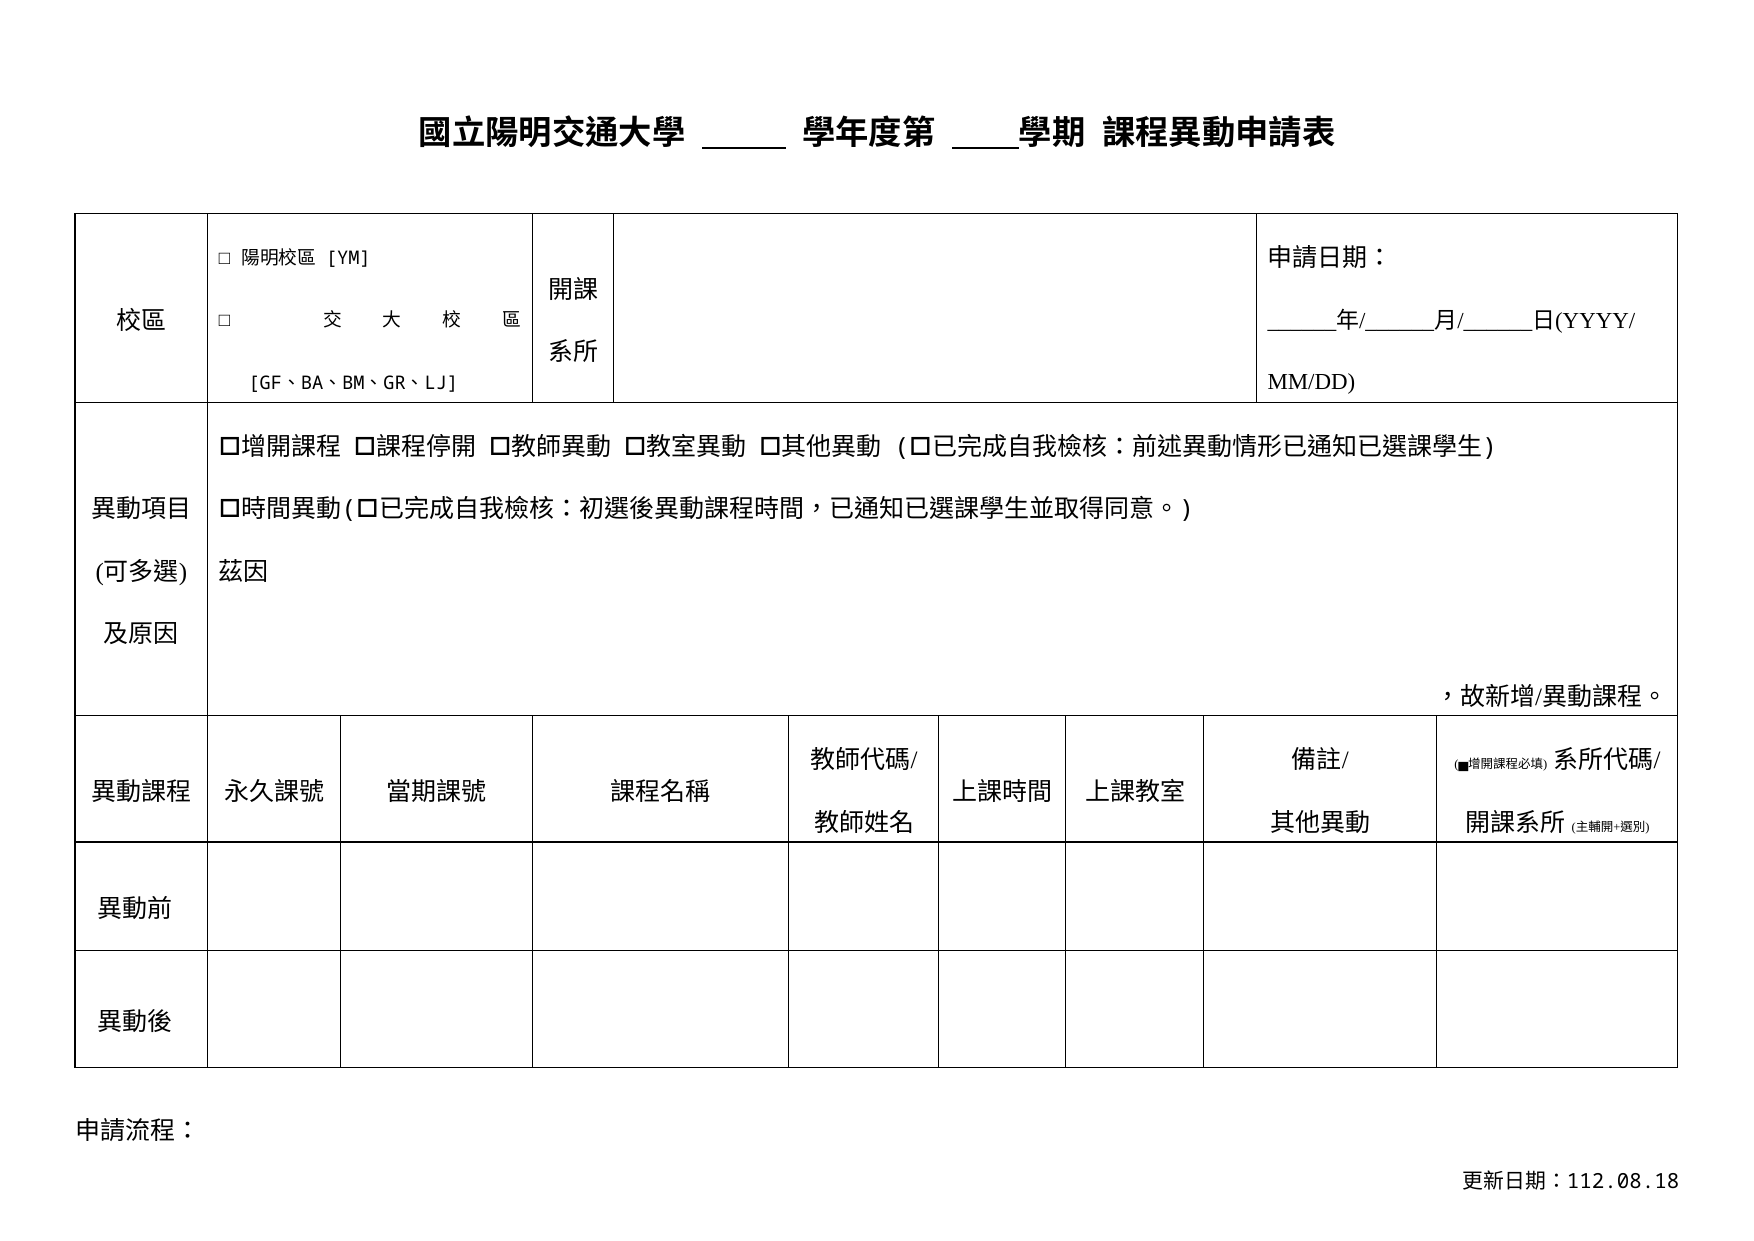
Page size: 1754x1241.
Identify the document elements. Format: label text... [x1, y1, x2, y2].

table_header 開課系所 [533, 214, 613, 402]
table_cell [1066, 951, 1203, 1067]
table_header [614, 214, 1256, 402]
table_cell [341, 843, 532, 949]
table_cell [1204, 951, 1436, 1067]
table_cell 備註/ 其他異動 [1204, 716, 1436, 841]
table_cell 上課時間 [939, 716, 1065, 841]
table_cell [341, 951, 532, 1067]
text 國立陽明交通大學 學年度第 學期 課程異動申請表 [75, 88, 1679, 151]
table_cell 異動課程 [76, 716, 207, 841]
table_cell [1437, 951, 1677, 1067]
table_header □ 陽明校區 [YM] □ 交大校區 [GF、BA、BM、GR、LJ] [208, 214, 532, 402]
table_cell 異動後 [76, 951, 207, 1067]
table_cell [208, 843, 340, 949]
table_header 申請日期： ______年/______月/______日(YYYY/MM/DD) [1257, 214, 1677, 402]
table_header 校區 [76, 214, 207, 402]
table_cell [208, 951, 340, 1067]
table_cell 課程名稱 [533, 716, 788, 841]
table_cell [939, 843, 1065, 949]
table_cell [789, 951, 938, 1067]
table_cell 異動項目 (可多選)及原因 [76, 403, 207, 715]
table_cell [1204, 843, 1436, 949]
table_cell [533, 843, 788, 949]
table_cell 異動前 [76, 843, 207, 949]
table_cell 上課教室 [1066, 716, 1203, 841]
text 申請流程： [75, 1087, 1679, 1149]
table_cell 當期課號 [341, 716, 532, 841]
table_cell 增開課程 課程停開 教師異動 教室異動 其他異動 (已完成自我檢核：前述異動情形已通知已選課學生) 時間異動(已完成自我檢核：初選後異動課程時間，已通知已選課學生並取得同意。) 茲因 ，故新增/異動課程。 [208, 403, 1677, 715]
table_cell [939, 951, 1065, 1067]
table_cell [1437, 843, 1677, 949]
table_cell 永久課號 [208, 716, 340, 841]
table_cell (▅增開課程必填) 系所代碼/開課系所 (主輔開+選別) [1437, 716, 1677, 841]
table_cell 教師代碼/ 教師姓名 [789, 716, 938, 841]
table_cell [533, 951, 788, 1067]
table_cell [1066, 843, 1203, 949]
table_cell [789, 843, 938, 949]
